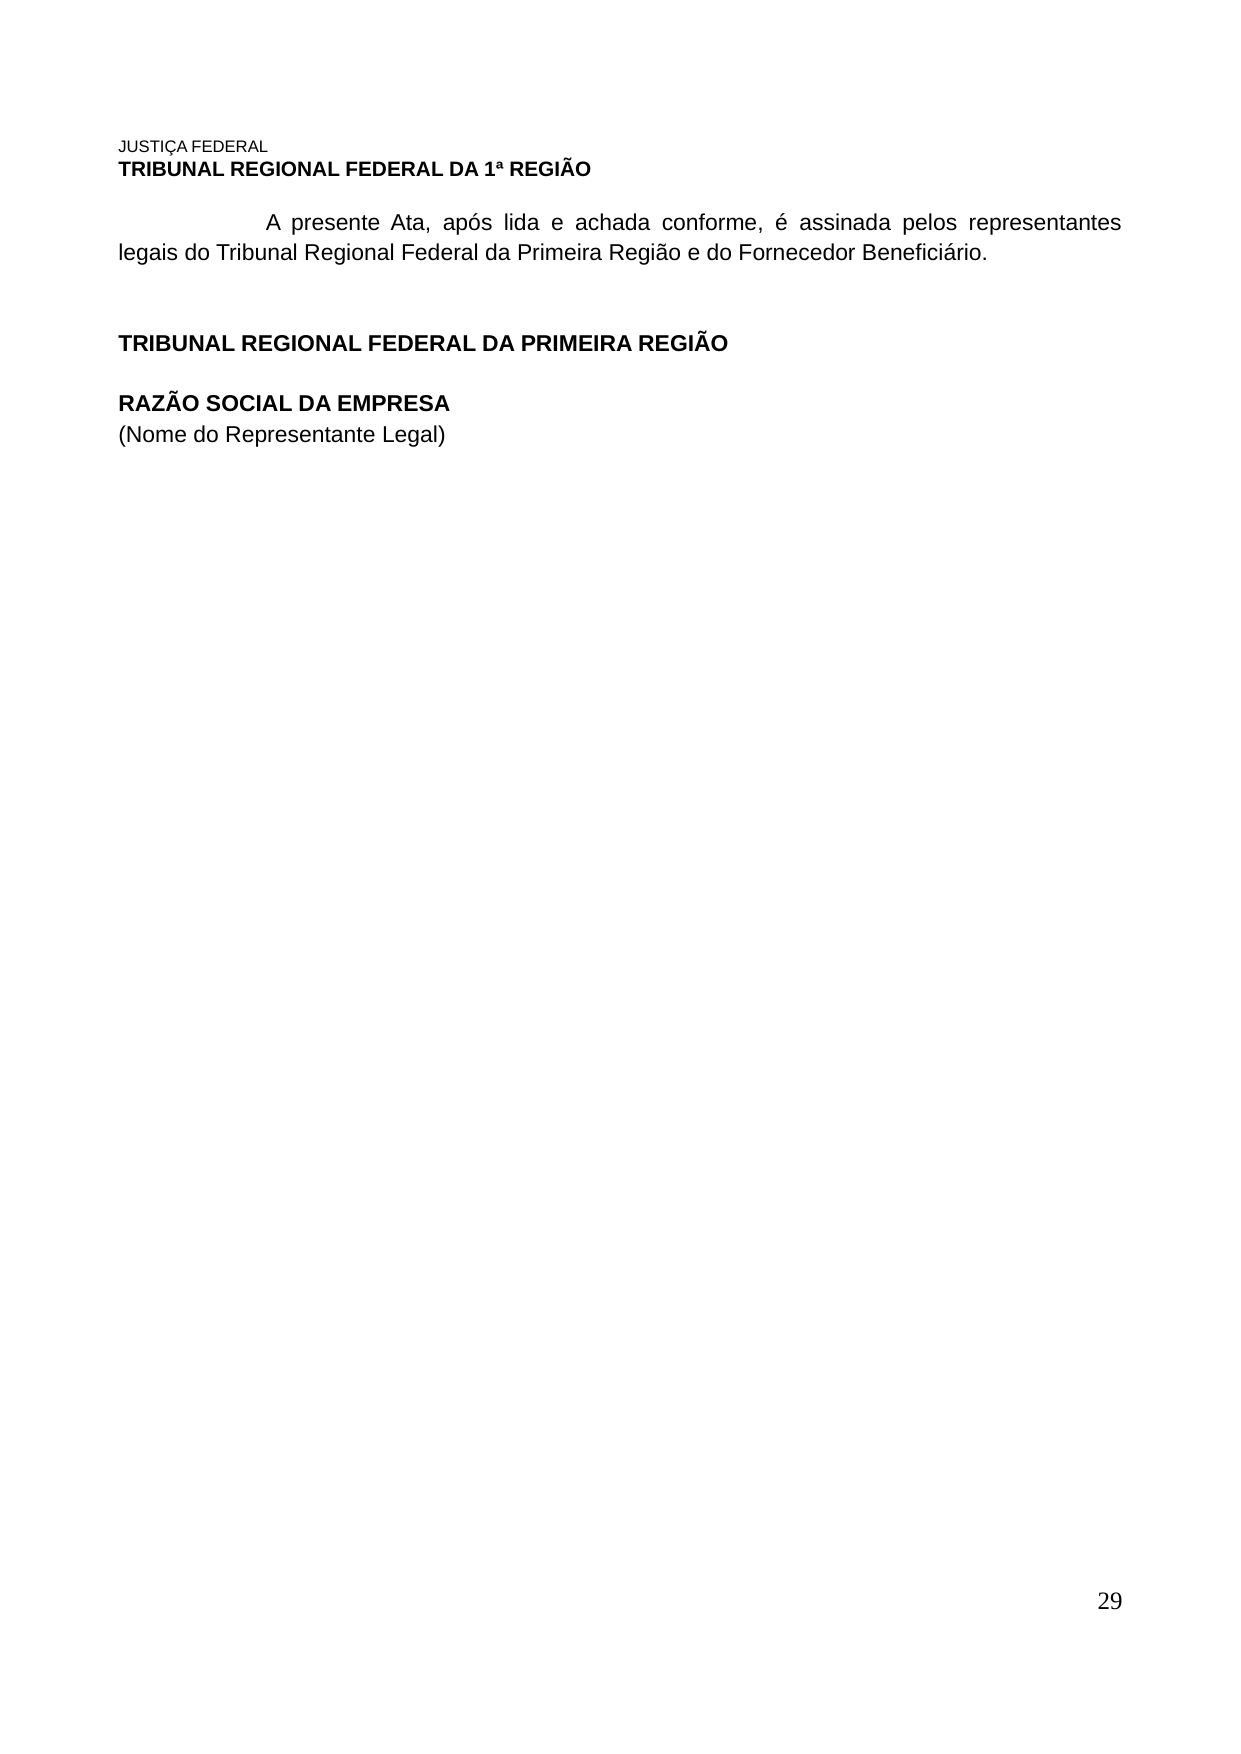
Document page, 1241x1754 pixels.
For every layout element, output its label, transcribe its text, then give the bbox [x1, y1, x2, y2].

text A presente Ata, após lida e achada conforme, é assinada pelos representantes legais do Tribunal Regional Federal da Primeira Região e do Fornecedor Beneficiário. [118, 209, 1122, 266]
text RAZÃO SOCIAL DA EMPRESA [118, 390, 1122, 417]
text (Nome do Representante Legal) [118, 421, 1122, 447]
text TRIBUNAL REGIONAL FEDERAL DA PRIMEIRA REGIÃO [118, 330, 1122, 356]
